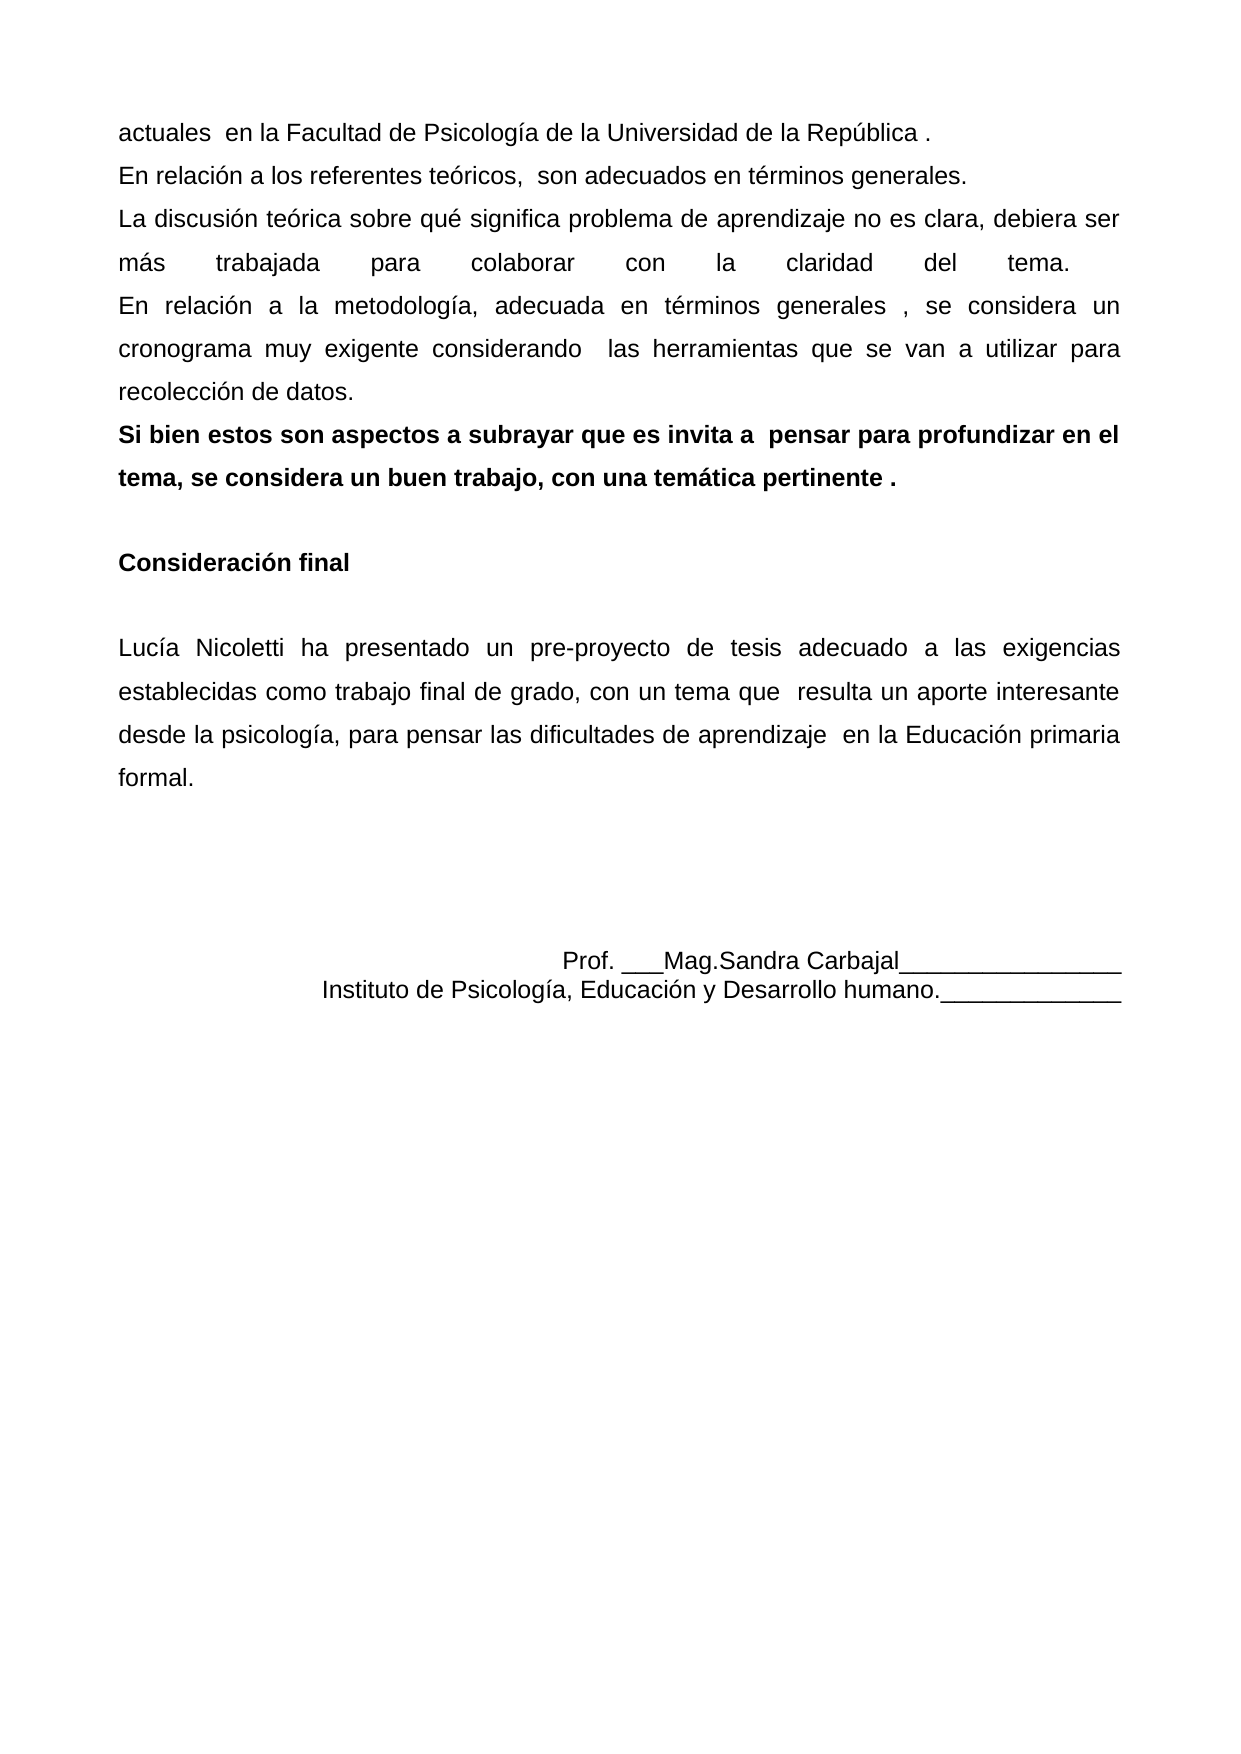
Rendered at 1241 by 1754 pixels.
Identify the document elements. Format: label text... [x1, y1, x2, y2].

text actuales en la Facultad de Psicología de la Universidad de la República . [118, 118, 1122, 147]
text Consideración final [118, 548, 1122, 577]
text En relación a los referentes teóricos, son adecuados en términos generales. [118, 161, 1122, 190]
text Instituto de Psicología, Educación y Desarrollo humano._____________ [118, 974, 1122, 1003]
text Si bien estos son aspectos a subrayar que es invita a pensar para profundizar en el tema, se considera un buen trabajo, con una temática pertinente . [118, 420, 1122, 492]
text La discusión teórica sobre qué significa problema de aprendizaje no es clara, debiera ser más trabajada para colaborar con la claridad del tema. En relación a la metodología, adecuada en términos generales , se considera un cronograma muy exigente considerando las herramientas que se van a utilizar para recolección de datos. [118, 204, 1122, 406]
text Prof. ___Mag.Sandra Carbajal________________ [118, 946, 1122, 974]
text Lucía Nicoletti ha presentado un pre-proyecto de tesis adecuado a las exigencias establecidas como trabajo final de grado, con un tema que resulta un aporte interesante desde la psicología, para pensar las dificultades de aprendizaje en la Educación primaria formal. [118, 633, 1122, 791]
